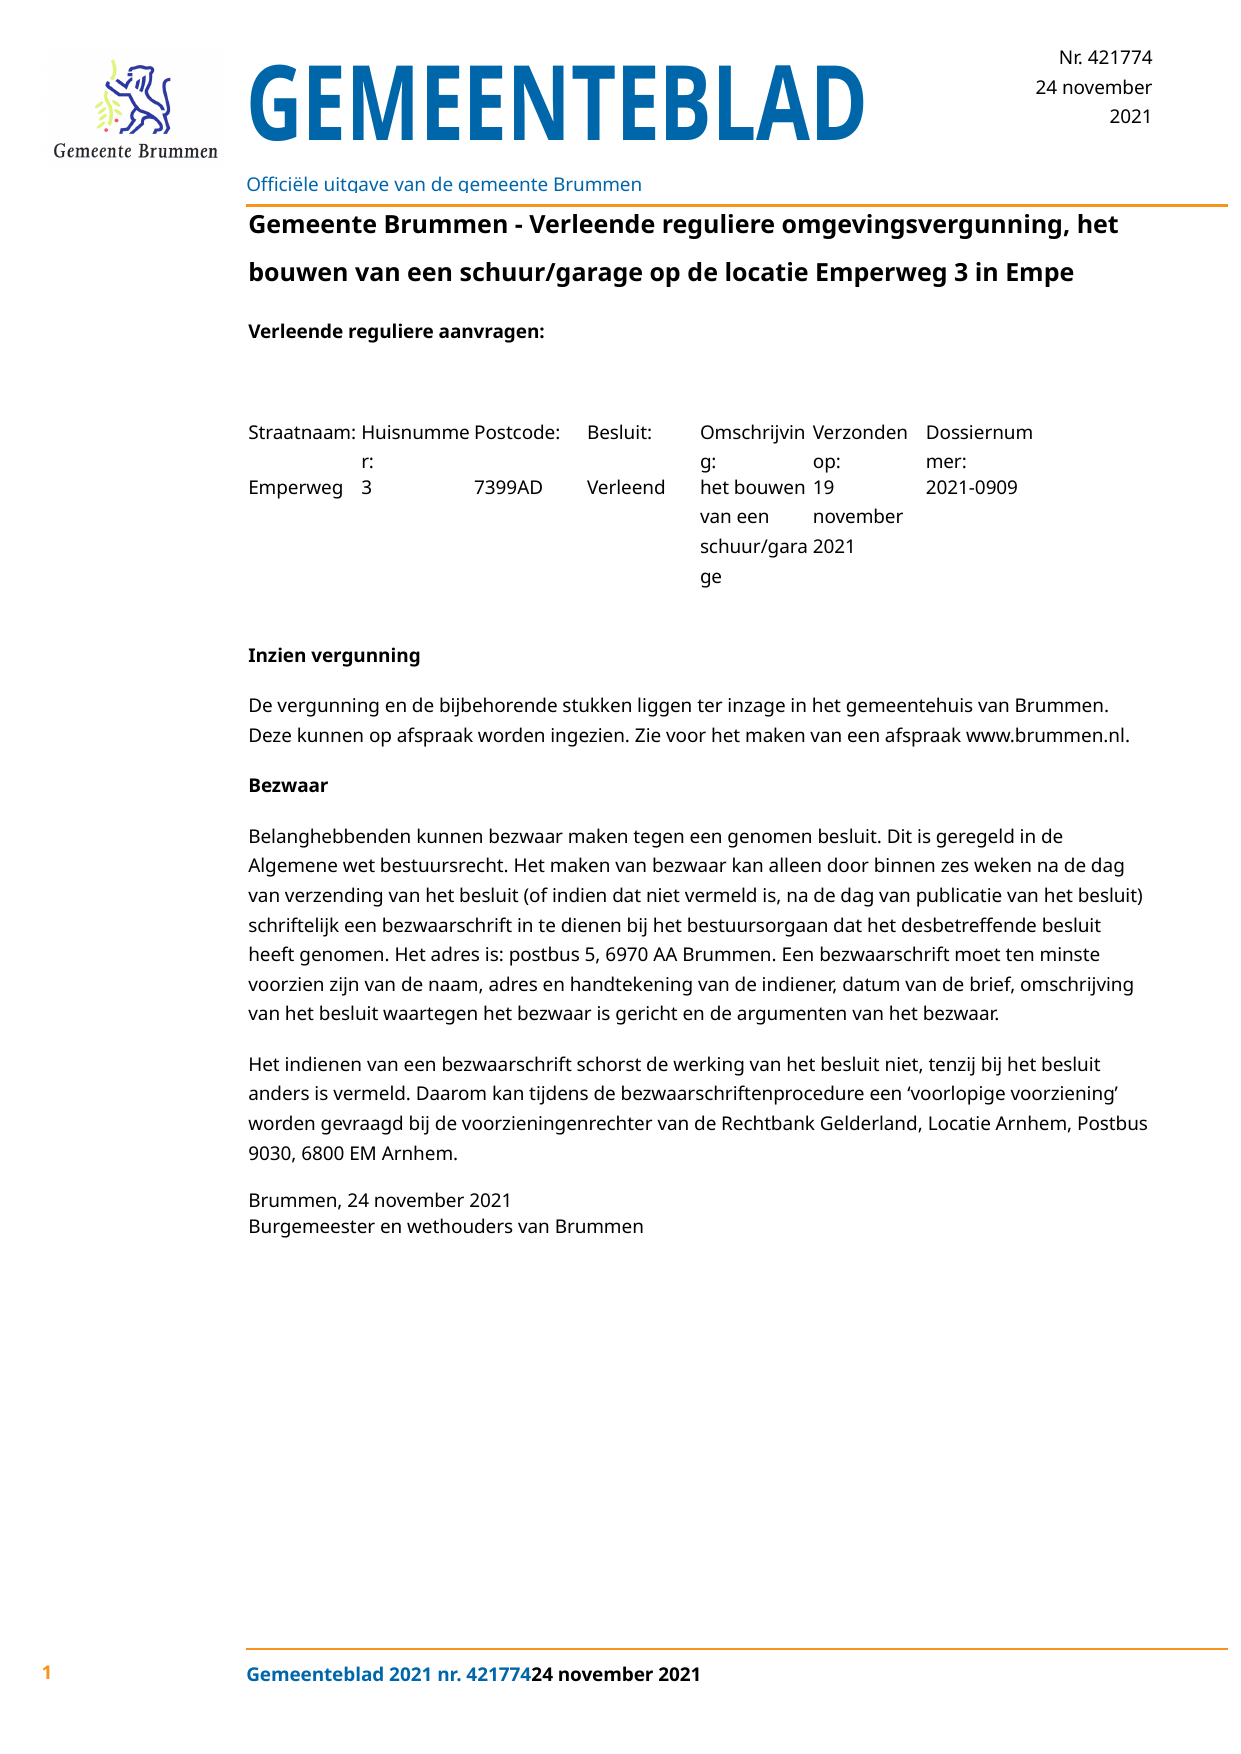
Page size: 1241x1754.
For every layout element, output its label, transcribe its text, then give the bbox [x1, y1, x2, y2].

table_header Postcode: [474, 419, 587, 474]
text Brummen, 24 november 2021 [248, 1188, 1152, 1213]
text Verleende reguliere aanvragen: [248, 318, 1152, 344]
table_header Huisnummer: [361, 419, 474, 474]
table_cell 19 november 2021 [813, 474, 926, 589]
text Bezwaar [248, 773, 1152, 798]
text Het indienen van een bezwaarschrift schorst de werking van het besluit niet, tenzij bij het besluit anders is vermeld. Daarom kan tijdens de bezwaarschriftenprocedure een ‘voorlopige voorziening’ worden gevraagd bij de voorzieningenrechter van de Rechtbank Gelderland, Locatie Arnhem, Postbus 9030, 6800 EM Arnhem. [248, 1051, 1152, 1166]
table_header Straatnaam: [248, 419, 361, 474]
text Gemeente Brummen - Verleende reguliere omgevingsvergunning, het bouwen van een schuur/garage op de locatie Emperweg 3 in Empe [248, 207, 1152, 288]
table_cell 7399AD [474, 474, 587, 589]
text De vergunning en de bijbehorende stukken liggen ter inzage in het gemeentehuis van Brummen. Deze kunnen op afspraak worden ingezien. Zie voor het maken van een afspraak www.brummen.nl. [248, 693, 1152, 748]
table_cell 3 [361, 474, 474, 589]
table_cell het bouwen van een schuur/garage [700, 474, 813, 589]
table_header Verzonden op: [813, 419, 926, 474]
text Burgemeester en wethouders van Brummen [248, 1213, 1152, 1239]
table_header Besluit: [587, 419, 700, 474]
table_cell Emperweg [248, 474, 361, 589]
table_cell Verleend [587, 474, 700, 589]
table_cell 2021-0909 [926, 474, 1038, 589]
table_header [1039, 419, 1152, 474]
table_cell [1039, 474, 1152, 589]
table_header Omschrijving: [700, 419, 813, 474]
table_header Dossiernummer: [926, 419, 1038, 474]
text Belanghebbenden kunnen bezwaar maken tegen een genomen besluit. Dit is geregeld in de Algemene wet bestuursrecht. Het maken van bezwaar kan alleen door binnen zes weken na de dag van verzending van het besluit (of indien dat niet vermeld is, na de dag van publicatie van het besluit) schriftelijk een bezwaarschrift in te dienen bij het bestuursorgaan dat het desbetreffende besluit heeft genomen. Het adres is: postbus 5, 6970 AA Brummen. Een bezwaarschrift moet ten minste voorzien zijn van de naam, adres en handtekening van de indiener, datum van de brief, omschrijving van het besluit waartegen het bezwaar is gericht en de argumenten van het bezwaar. [248, 823, 1152, 1026]
text Inzien vergunning [248, 642, 1152, 668]
picture [41, 47, 231, 172]
